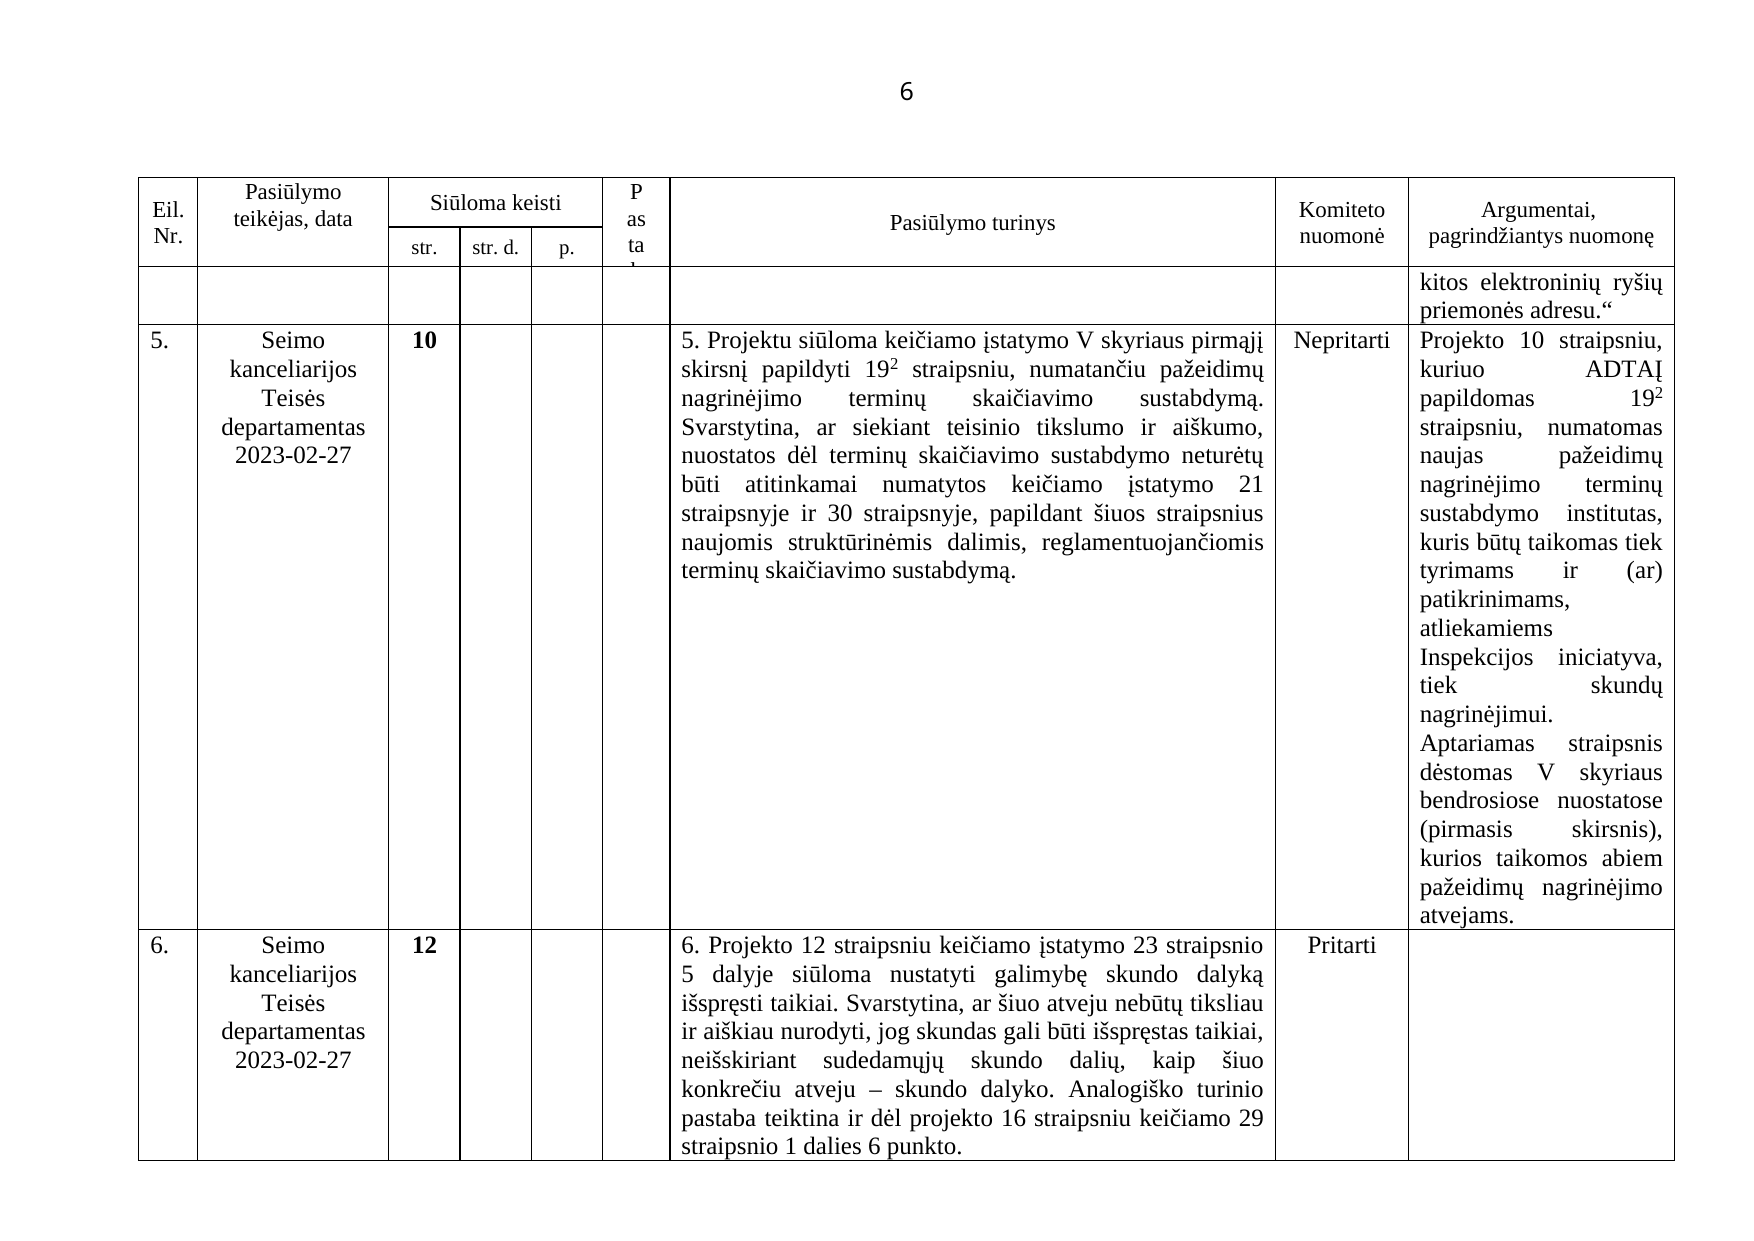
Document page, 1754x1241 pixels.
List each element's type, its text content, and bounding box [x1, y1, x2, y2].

table_header Pasiūlymo teikėjas, data [198, 178, 388, 266]
table_header Argumentai, pagrindžiantys nuomonę [1409, 178, 1674, 266]
table_cell [1409, 930, 1674, 1160]
table_cell [1276, 267, 1408, 324]
table_header Siūloma keisti [389, 178, 602, 226]
table_cell [532, 267, 602, 324]
table_cell [671, 267, 1275, 324]
table_cell [603, 267, 669, 324]
table_cell [461, 930, 531, 1160]
table_cell [603, 930, 669, 1160]
table_cell [461, 325, 531, 929]
table_header Pastabos [603, 178, 669, 266]
table_cell p. [532, 228, 602, 266]
table_cell Seimo kanceliarijos Teisės departamentas 2023-02-27 [198, 930, 388, 1160]
table_header Pasiūlymo turinys [671, 178, 1275, 266]
table_cell str. [389, 228, 459, 266]
table_cell Seimo kanceliarijos Teisės departamentas 2023-02-27 [198, 325, 388, 929]
table_cell Pritarti [1276, 930, 1408, 1160]
table_cell [139, 930, 197, 1160]
table_cell 10 [389, 325, 459, 929]
table_cell 12 [389, 930, 459, 1160]
table_cell [603, 325, 669, 929]
table_cell [461, 267, 531, 324]
table_cell [139, 267, 197, 324]
table_cell [389, 267, 459, 324]
table_cell 5. Projektu siūloma keičiamo įstatymo V skyriaus pirmąjį skirsnį papildyti 192 straipsniu, numatančiu pažeidimų nagrinėjimo terminų skaičiavimo sustabdymą. Svarstytina, ar siekiant teisinio tikslumo ir aiškumo, nuostatos dėl terminų skaičiavimo sustabdymo neturėtų būti atitinkamai numatytos keičiamo įstatymo 21 straipsnyje ir 30 straipsnyje, papildant šiuos straipsnius naujomis struktūrinėmis dalimis, reglamentuojančiomis terminų skaičiavimo sustabdymą. [671, 325, 1275, 929]
table_cell 6. Projekto 12 straipsniu keičiamo įstatymo 23 straipsnio 5 dalyje siūloma nustatyti galimybę skundo dalyką išspręsti taikiai. Svarstytina, ar šiuo atveju nebūtų tiksliau ir aiškiau nurodyti, jog skundas gali būti išspręstas taikiai, neišskiriant sudedamųjų skundo dalių, kaip šiuo konkrečiu atveju – skundo dalyko. Analogiško turinio pastaba teiktina ir dėl projekto 16 straipsniu keičiamo 29 straipsnio 1 dalies 6 punkto. [671, 930, 1275, 1160]
table_cell kitos elektroninių ryšių priemonės adresu.“ [1409, 267, 1674, 324]
table_cell Projekto 10 straipsniu, kuriuo ADTAĮ papildomas 192 straipsniu, numatomas naujas pažeidimų nagrinėjimo terminų sustabdymo institutas, kuris būtų taikomas tiek tyrimams ir (ar) patikrinimams, atliekamiems Inspekcijos iniciatyva, tiek skundų nagrinėjimui. Aptariamas straipsnis dėstomas V skyriaus bendrosiose nuostatose (pirmasis skirsnis), kurios taikomos abiem pažeidimų nagrinėjimo atvejams. [1409, 325, 1674, 929]
table_cell Nepritarti [1276, 325, 1408, 929]
table_header Komiteto nuomonė [1276, 178, 1408, 266]
table_cell [532, 325, 602, 929]
table_cell [532, 930, 602, 1160]
table_header Eil. Nr. [139, 178, 197, 266]
table_cell [198, 267, 388, 324]
table_cell [139, 325, 197, 929]
table_cell str. d. [461, 228, 531, 266]
